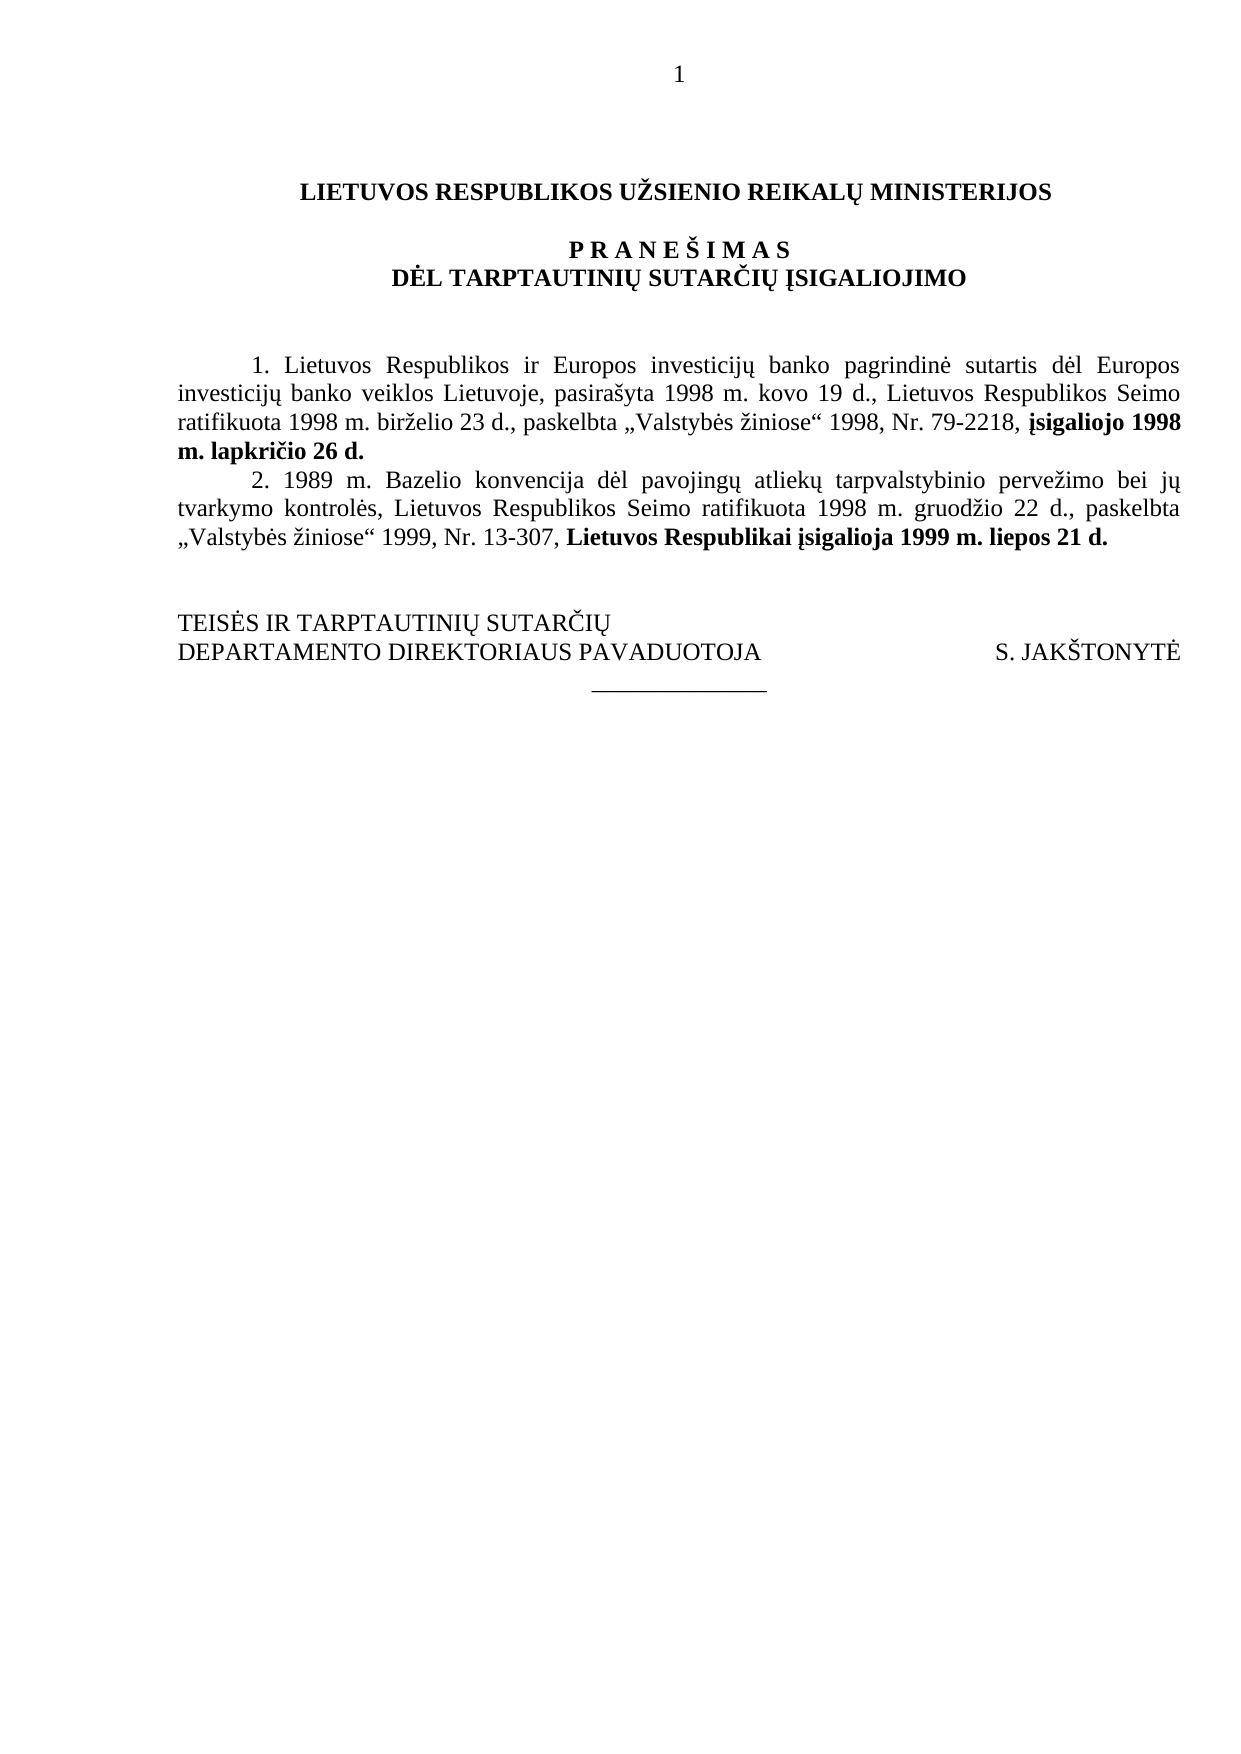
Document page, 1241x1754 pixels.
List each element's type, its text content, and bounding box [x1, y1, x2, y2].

text ______________ [177, 666, 1181, 695]
text LIETUVOS RESPUBLIKOS UŽSIENIO REIKALŲ MINISTERIJOS [177, 177, 1181, 206]
text TEISĖS IR TARPTAUTINIŲ SUTARČIŲ [177, 608, 1181, 637]
text 1. Lietuvos Respublikos ir Europos investicijų banko pagrindinė sutartis dėl Europos investicijų banko veiklos Lietuvoje, pasirašyta 1998 m. kovo 19 d., Lietuvos Respublikos Seimo ratifikuota 1998 m. birželio 23 d., paskelbta „Valstybės žiniose“ 1998, Nr. 79-2218, įsigaliojo 1998 m. lapkričio 26 d. [177, 350, 1181, 465]
text DĖL TARPTAUTINIŲ SUTARČIŲ ĮSIGALIOJIMO [177, 263, 1181, 292]
text DEPARTAMENTO DIREKTORIAUS PAVADUOTOJA S. JAKŠTONYTĖ [177, 637, 1181, 666]
text 2. 1989 m. Bazelio konvencija dėl pavojingų atliekų tarpvalstybinio pervežimo bei jų tvarkymo kontrolės, Lietuvos Respublikos Seimo ratifikuota 1998 m. gruodžio 22 d., paskelbta „Valstybės žiniose“ 1999, Nr. 13-307, Lietuvos Respublikai įsigalioja 1999 m. liepos 21 d. [177, 465, 1181, 551]
text P R A N E Š I M A S [177, 235, 1181, 263]
